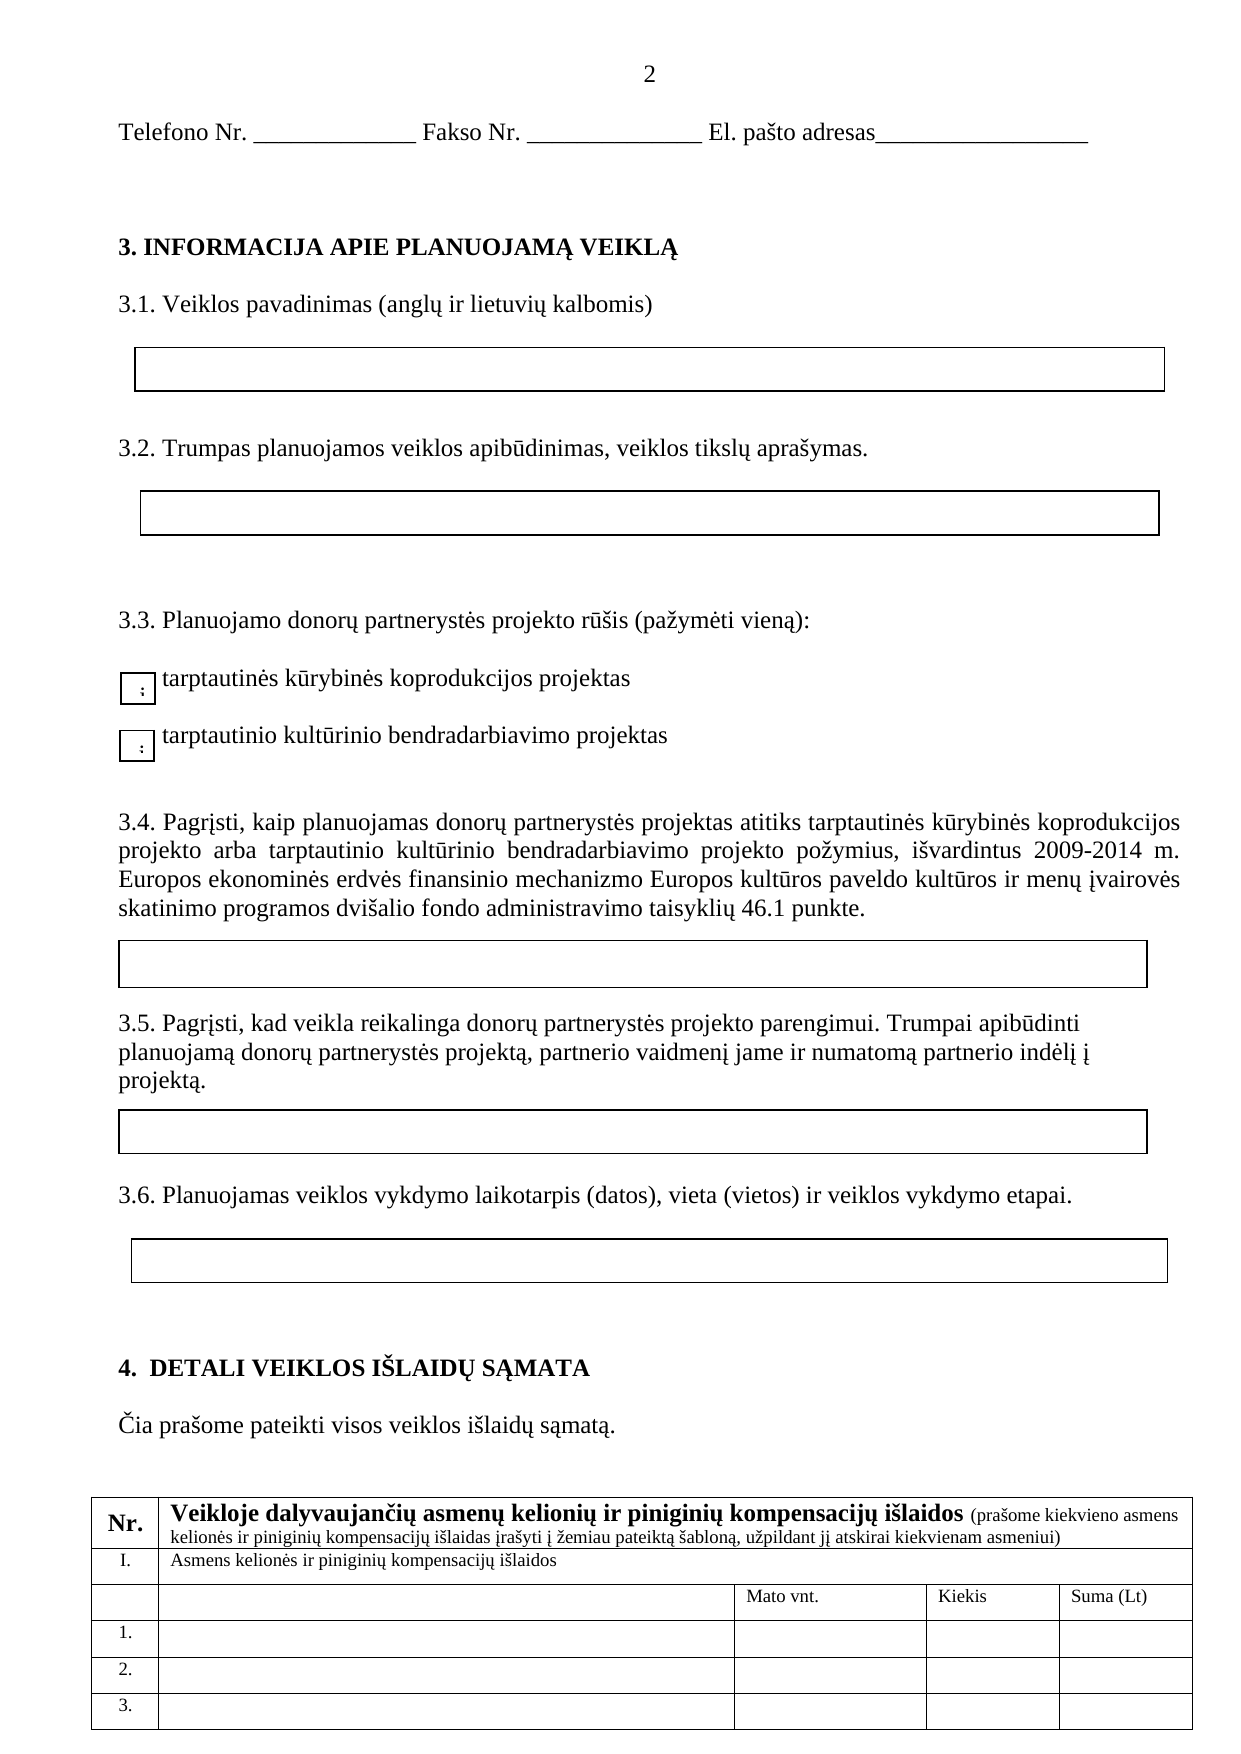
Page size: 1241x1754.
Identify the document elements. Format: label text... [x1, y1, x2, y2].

text į [121, 739, 138, 753]
table_cell [927, 1658, 1059, 1693]
text 3.2. Trumpas planuojamos veiklos apibūdinimas, veiklos tikslų aprašymas. [118, 433, 1181, 462]
text Čia prašome pateikti visos veiklos išlaidų sąmatą. [118, 1410, 1181, 1439]
table_cell [1060, 1658, 1192, 1693]
table_cell [927, 1694, 1059, 1729]
table_cell 1. [92, 1621, 158, 1657]
table_header Nr. [92, 1498, 158, 1548]
table_cell Kiekis [927, 1585, 1059, 1620]
table_cell 3. [92, 1694, 158, 1729]
table_cell [159, 1585, 734, 1620]
table_cell [159, 1658, 734, 1693]
table_cell [735, 1658, 926, 1693]
text 3.6. Planuojamas veiklos vykdymo laikotarpis (datos), vieta (vietos) ir veiklos vykdymo etapai. [118, 1180, 1181, 1209]
table_cell [735, 1694, 926, 1729]
table_cell 2. [92, 1658, 158, 1693]
text 3.5. Pagrįsti, kad veikla reikalinga donorų partnerystės projekto parengimui. Trumpai apibūdinti planuojamą donorų partnerystės projektą, partnerio vaidmenį jame ir numatomą partnerio indėlį į projektą. [118, 1008, 1181, 1094]
table_cell I. [92, 1549, 158, 1584]
table_cell [1060, 1621, 1192, 1657]
text tarptautinio kultūrinio bendradarbiavimo projektas [118, 720, 1181, 749]
text tarptautinės kūrybinės koprodukcijos projektas [118, 663, 1181, 692]
table_cell Mato vnt. [735, 1585, 926, 1620]
text 3.4. Pagrįsti, kaip planuojamas donorų partnerystės projektas atitiks tarptautinės kūrybinės koprodukcijos projekto arba tarptautinio kultūrinio bendradarbiavimo projekto požymius, išvardintus 2009-2014 m. Europos ekonominės erdvės finansinio mechanizmo Europos kultūros paveldo kultūros ir menų įvairovės skatinimo programos dvišalio fondo administravimo taisyklių 46.1 punkte. [118, 807, 1181, 922]
table_header Veikloje dalyvaujančių asmenų kelionių ir piniginių kompensacijų išlaidos (prašome kiekvieno asmens kelionės ir piniginių kompensacijų išlaidas įrašyti į žemiau pateiktą šabloną, užpildant jį atskirai kiekvienam asmeniui) [159, 1498, 1192, 1548]
table_cell Suma (Lt) [1060, 1585, 1192, 1620]
text į [122, 681, 139, 696]
table_cell [927, 1621, 1059, 1657]
text 4. DETALI VEIKLOS IŠLAIDŲ SĄMATA [118, 1353, 1181, 1382]
text Telefono Nr. _____________ Fakso Nr. ______________ El. pašto adresas_________________ [118, 117, 1181, 145]
table_cell [1060, 1694, 1192, 1729]
text 3. INFORMACIJA APIE PLANUOJAMĄ VEIKLĄ [118, 232, 1181, 260]
text tarptautinės kūrybinės koprodukcijos projektas [122, 674, 154, 703]
text 3.1. Veiklos pavadinimas (anglų ir lietuvių kalbomis) [118, 289, 1181, 318]
text 3.3. Planuojamo donorų partnerystės projekto rūšis (pažymėti vieną): [118, 605, 1181, 634]
table_cell [159, 1694, 734, 1729]
table_cell Asmens kelionės ir piniginių kompensacijų išlaidos [159, 1549, 1192, 1584]
table_cell [92, 1585, 158, 1620]
table_cell [159, 1621, 734, 1657]
table_cell [735, 1621, 926, 1657]
